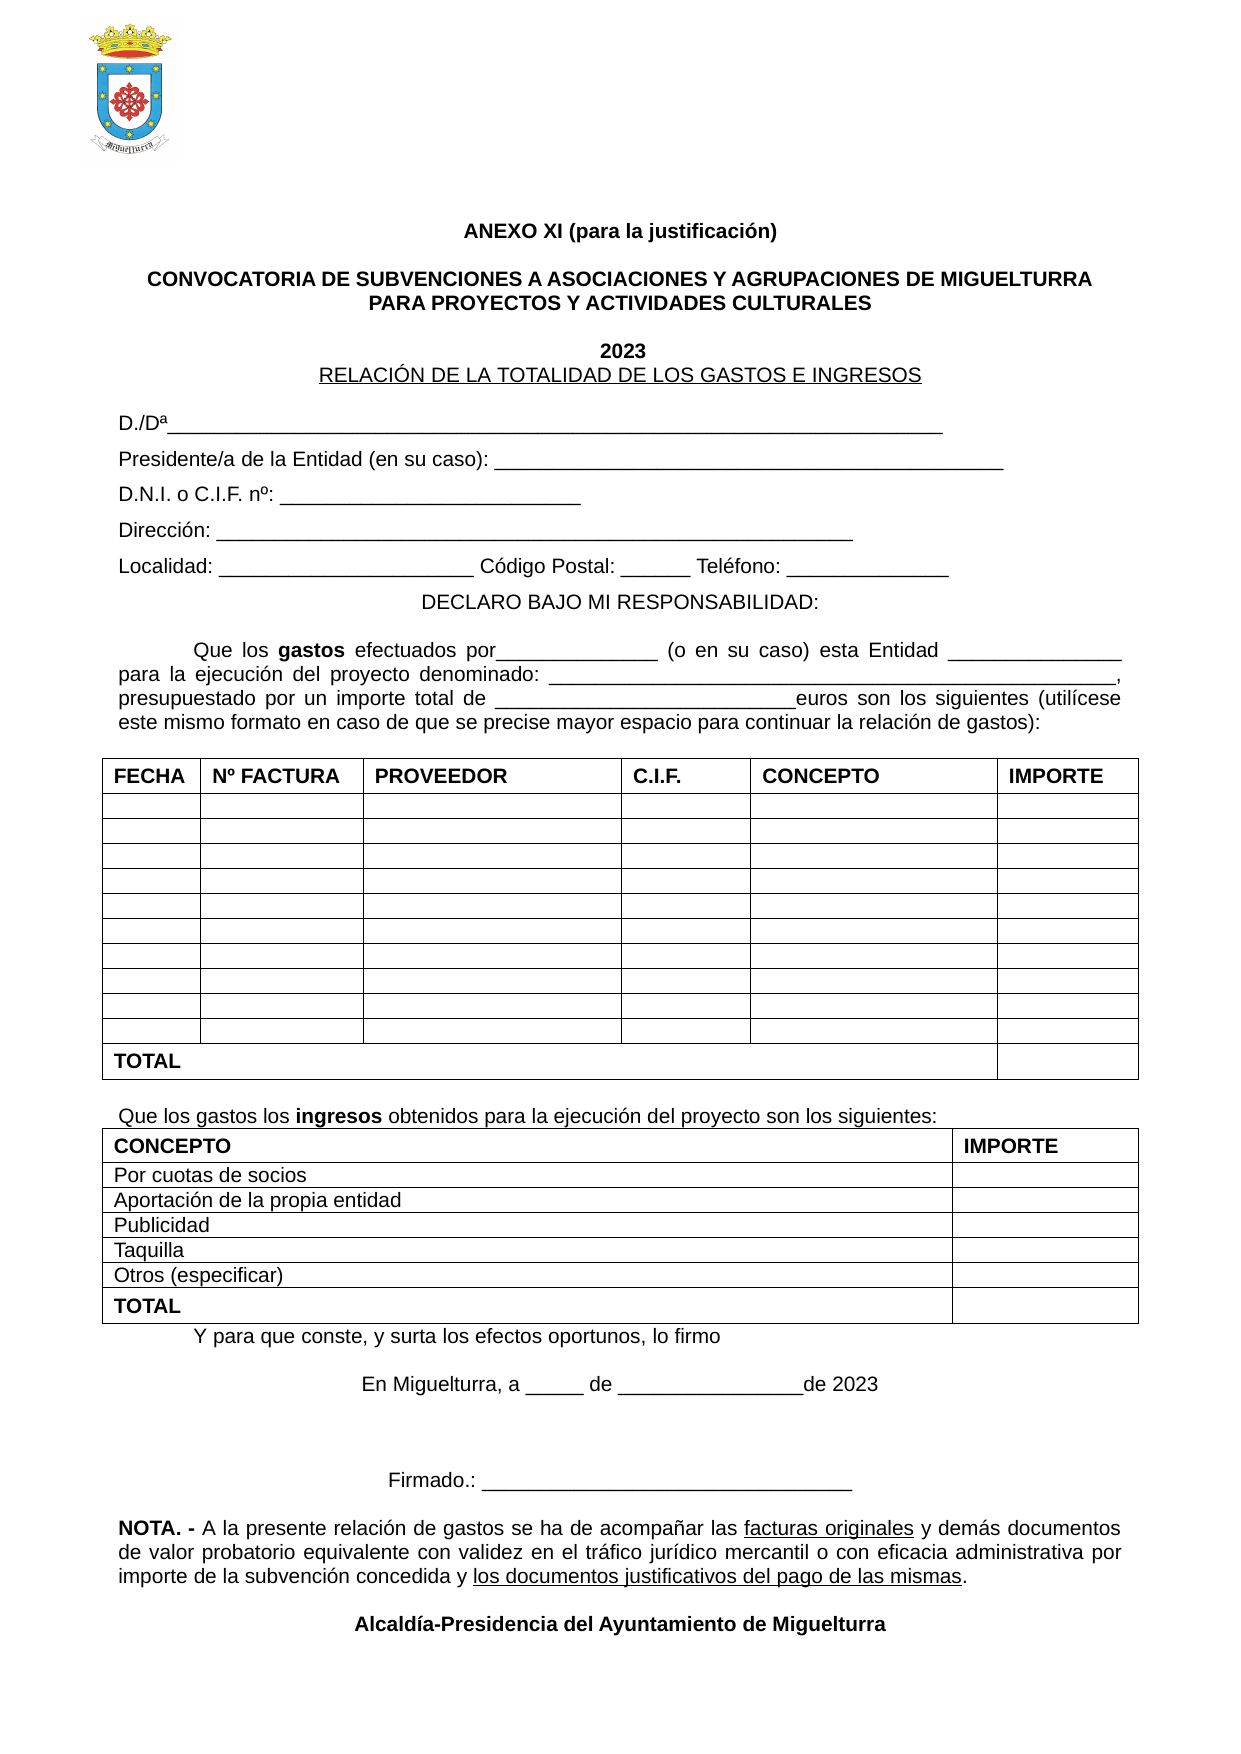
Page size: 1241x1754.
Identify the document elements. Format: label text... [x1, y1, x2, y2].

text Que los gastos efectuados por______________ (o en su caso) esta Entidad _______________ para la ejecución del proyecto denominado: _________________________________________________, presupuestado por un importe total de __________________________euros son los siguientes (utilícese este mismo formato en caso de que se precise mayor espacio para continuar la relación de gastos): [118, 638, 1122, 734]
text NOTA. - A la presente relación de gastos se ha de acompañar las facturas originales y demás documentos de valor probatorio equivalente con validez en el tráfico jurídico mercantil o con eficacia administrativa por importe de la subvención concedida y los documentos justificativos del pago de las mismas. [118, 1516, 1122, 1588]
text Dirección: _______________________________________________________ [118, 518, 1122, 542]
table_cell Otros (especificar) [103, 1263, 952, 1287]
table_header CONCEPTO [103, 1129, 952, 1162]
table_header IMPORTE [998, 759, 1138, 793]
table_cell [998, 919, 1138, 943]
table_cell [751, 994, 997, 1018]
table_cell [622, 994, 750, 1018]
table_cell [998, 944, 1138, 968]
table_cell [998, 1019, 1138, 1043]
table_cell [364, 869, 621, 893]
table_cell [998, 794, 1138, 818]
table_cell [103, 794, 200, 818]
table_cell [103, 944, 200, 968]
table_cell [364, 969, 621, 993]
table_header FECHA [103, 759, 200, 793]
table_cell [201, 994, 363, 1018]
table_cell [953, 1213, 1138, 1237]
table_cell [201, 844, 363, 868]
table_cell [953, 1288, 1138, 1323]
table_cell Por cuotas de socios [103, 1163, 952, 1187]
text D.N.I. o C.I.F. nº: __________________________ [118, 482, 1122, 506]
table_cell [622, 819, 750, 843]
table_cell Aportación de la propia entidad [103, 1188, 952, 1212]
text En Miguelturra, a _____ de ________________de 2023 [118, 1372, 1122, 1396]
table_cell [201, 969, 363, 993]
table_cell [622, 919, 750, 943]
table_cell [622, 944, 750, 968]
text Que los gastos los ingresos obtenidos para la ejecución del proyecto son los siguientes: [118, 1103, 1122, 1127]
table_cell [998, 994, 1138, 1018]
table_header CONCEPTO [751, 759, 997, 793]
text Y para que conste, y surta los efectos oportunos, lo firmo [118, 1324, 1122, 1348]
table_header Nº FACTURA [201, 759, 363, 793]
table_cell [751, 919, 997, 943]
table_cell [364, 819, 621, 843]
table_cell [103, 994, 200, 1018]
table_cell [751, 794, 997, 818]
table_cell [364, 894, 621, 918]
table_header C.I.F. [622, 759, 750, 793]
table_cell [751, 819, 997, 843]
table_cell [751, 944, 997, 968]
table_cell [622, 969, 750, 993]
table_cell [103, 1019, 200, 1043]
table_cell [201, 869, 363, 893]
table_cell [364, 794, 621, 818]
table_cell [364, 994, 621, 1018]
table_cell [622, 844, 750, 868]
table_cell [364, 844, 621, 868]
table_header IMPORTE [953, 1129, 1138, 1162]
table_cell [953, 1238, 1138, 1262]
table_cell [998, 969, 1138, 993]
table_cell [953, 1163, 1138, 1187]
table_cell [751, 894, 997, 918]
table_cell [622, 869, 750, 893]
table_cell [103, 894, 200, 918]
table_cell [364, 1019, 621, 1043]
text RELACIÓN DE LA TOTALIDAD DE LOS GASTOS E INGRESOS [118, 362, 1122, 386]
table_cell [201, 819, 363, 843]
table_cell [751, 869, 997, 893]
table_cell Taquilla [103, 1238, 952, 1262]
table_cell [998, 869, 1138, 893]
table_cell [998, 844, 1138, 868]
table_cell [201, 919, 363, 943]
text Localidad: ______________________ Código Postal: ______ Teléfono: ______________ [118, 554, 1122, 578]
table_cell [103, 819, 200, 843]
table_cell [103, 919, 200, 943]
table_cell [622, 894, 750, 918]
table_cell [364, 919, 621, 943]
table_cell [998, 894, 1138, 918]
table_cell [201, 794, 363, 818]
table_cell [751, 844, 997, 868]
table_cell [103, 969, 200, 993]
text Alcaldía-Presidencia del Ayuntamiento de Miguelturra [118, 1612, 1122, 1636]
table_cell [622, 1019, 750, 1043]
text DECLARO BAJO MI RESPONSABILIDAD: [118, 590, 1122, 614]
table_cell [364, 944, 621, 968]
table_cell [201, 944, 363, 968]
table_cell [622, 794, 750, 818]
text 2023 [118, 338, 1122, 362]
table_cell [998, 1044, 1138, 1078]
text Presidente/a de la Entidad (en su caso): ____________________________________________ [118, 446, 1122, 470]
table_cell Publicidad [103, 1213, 952, 1237]
table_cell [201, 894, 363, 918]
table_cell TOTAL [103, 1288, 952, 1323]
text D./Dª___________________________________________________________________ [118, 410, 1122, 434]
table_cell [751, 969, 997, 993]
table_cell [201, 1019, 363, 1043]
text Firmado.: ________________________________ [118, 1468, 1122, 1492]
text ANEXO XI (para la justificación) [118, 219, 1122, 243]
table_header PROVEEDOR [364, 759, 621, 793]
table_cell [953, 1188, 1138, 1212]
table_cell [953, 1263, 1138, 1287]
table_cell [103, 844, 200, 868]
table_cell TOTAL [103, 1044, 997, 1078]
picture [80, 16, 179, 162]
table_cell [751, 1019, 997, 1043]
table_cell [998, 819, 1138, 843]
text CONVOCATORIA DE SUBVENCIONES A ASOCIACIONES Y AGRUPACIONES DE MIGUELTURRA PARA PROYECTOS Y ACTIVIDADES CULTURALES [118, 267, 1122, 314]
table_cell [103, 869, 200, 893]
